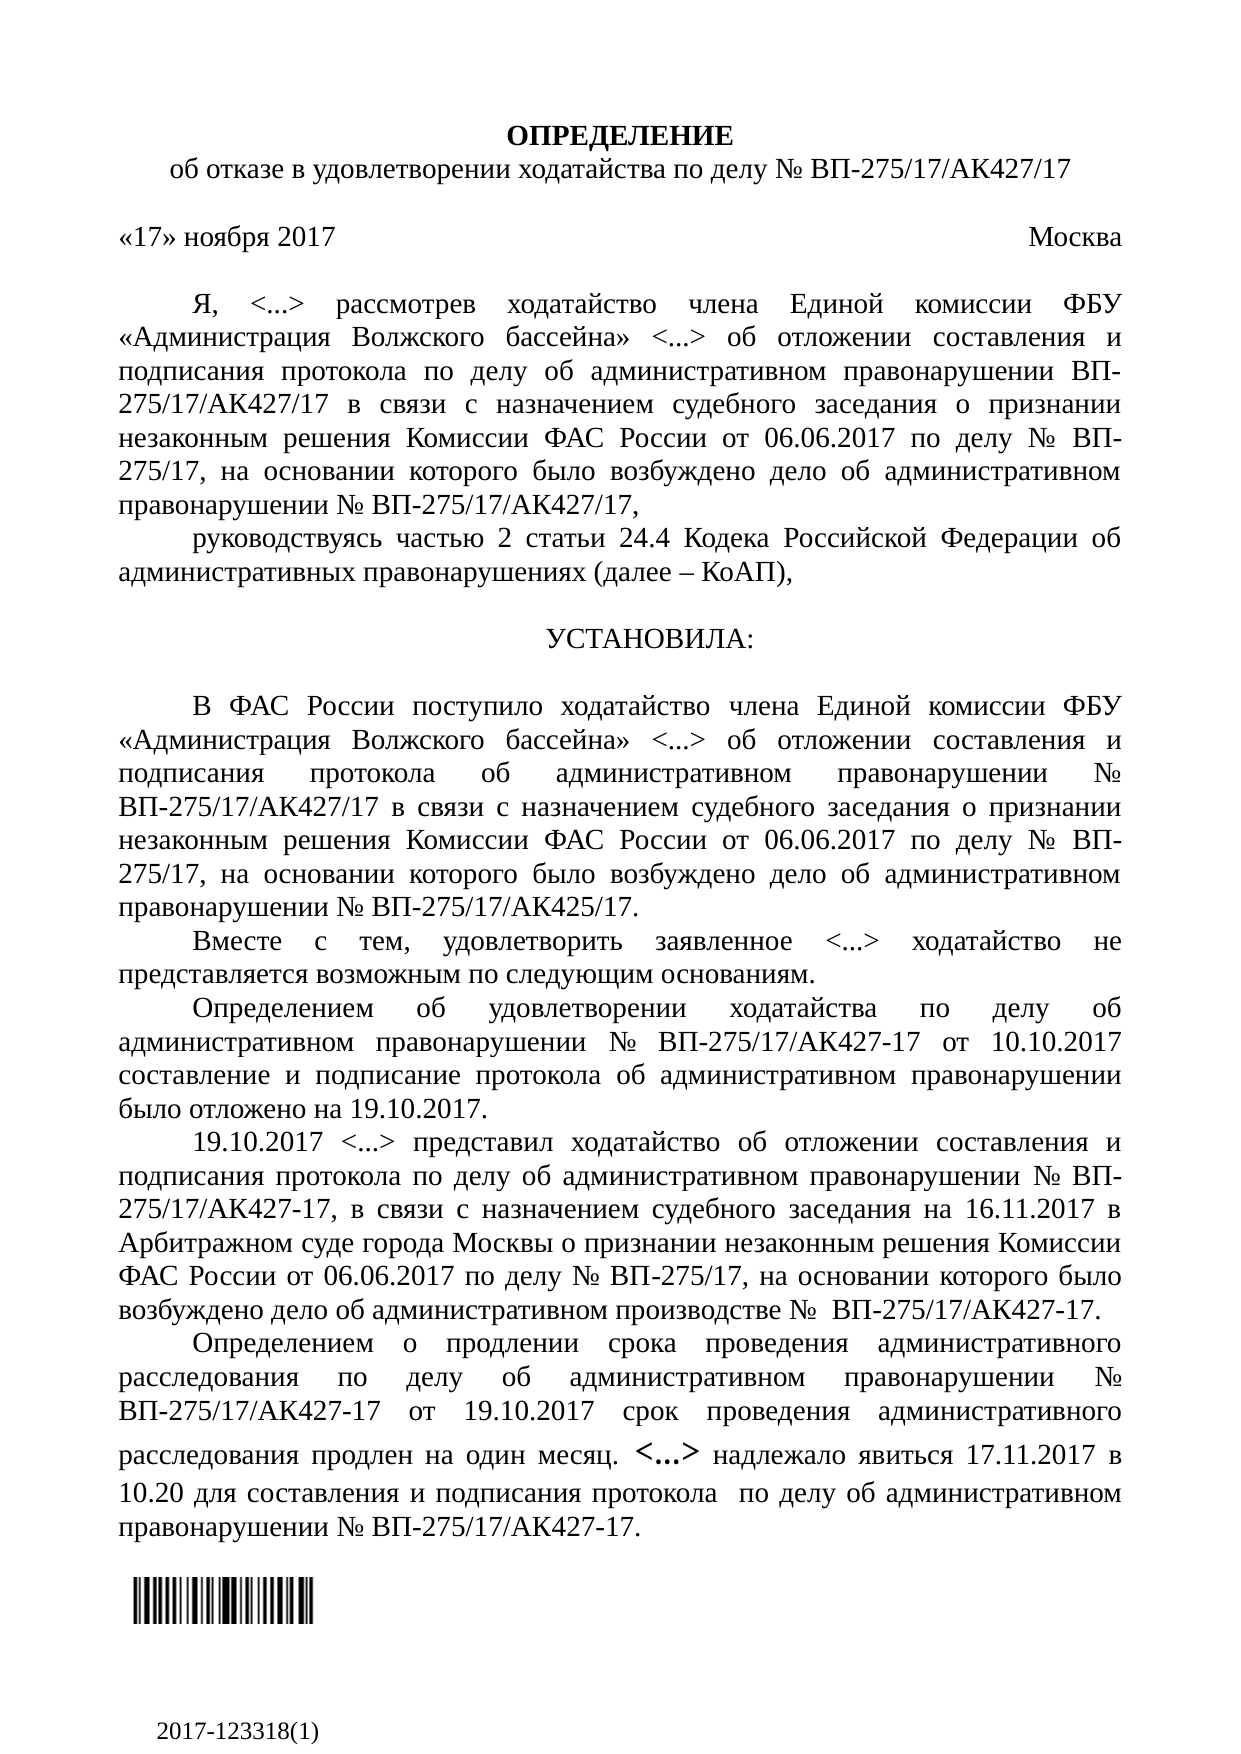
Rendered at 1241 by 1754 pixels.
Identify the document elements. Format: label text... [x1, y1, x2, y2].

text «17» ноября 2017 Москва [118, 219, 1122, 252]
text В ФАС России поступило ходатайство члена Единой комиссии ФБУ «Администрация Волжского бассейна» <...> об отложении составления и подписания протокола об административном правонарушении № ВП-275/17/АК427/17 в связи с назначением судебного заседания о признании незаконным решения Комиссии ФАС России от 06.06.2017 по делу № ВП-275/17, на основании которого было возбуждено дело об административном правонарушении № ВП-275/17/АК425/17. [118, 688, 1122, 923]
text ОПРЕДЕЛЕНИЕ [118, 118, 1122, 152]
text 19.10.2017 <...> представил ходатайство об отложении составления и подписания протокола по делу об административном правонарушении № ВП-275/17/АК427-17, в связи с назначением судебного заседания на 16.11.2017 в Арбитражном суде города Москвы о признании незаконным решения Комиссии ФАС России от 06.06.2017 по делу № ВП-275/17, на основании которого было возбуждено дело об административном производстве № ВП-275/17/АК427-17. [118, 1124, 1122, 1326]
text УСТАНОВИЛА: [118, 621, 1122, 655]
text Вместе с тем, удовлетворить заявленное <...> ходатайство не представляется возможным по следующим основаниям. [118, 923, 1122, 990]
text Я, <...> рассмотрев ходатайство члена Единой комиссии ФБУ «Администрация Волжского бассейна» <...> об отложении составления и подписания протокола по делу об административном правонарушении ВП-275/17/АК427/17 в связи с назначением судебного заседания о признании незаконным решения Комиссии ФАС России от 06.06.2017 по делу № ВП-275/17, на основании которого было возбуждено дело об административном правонарушении № ВП-275/17/АК427/17, [118, 286, 1122, 521]
picture [118, 1577, 331, 1624]
text Определением об удовлетворении ходатайства по делу об административном правонарушении № ВП-275/17/АК427-17 от 10.10.2017 составление и подписание протокола об административном правонарушении было отложено на 19.10.2017. [118, 990, 1122, 1124]
text об отказе в удовлетворении ходатайства по делу № ВП-275/17/АК427/17 [118, 152, 1122, 185]
text руководствуясь частью 2 статьи 24.4 Кодека Российской Федерации об административных правонарушениях (далее ‒ КоАП), [118, 521, 1122, 588]
text Определением о продлении срока проведения административного расследования по делу об административном правонарушении № ВП-275/17/АК427-17 от 19.10.2017 срок проведения административного расследования продлен на один месяц. <...> надлежало явиться 17.11.2017 в 10.20 для составления и подписания протокола по делу об административном правонарушении № ВП-275/17/АК427-17. [118, 1326, 1122, 1542]
